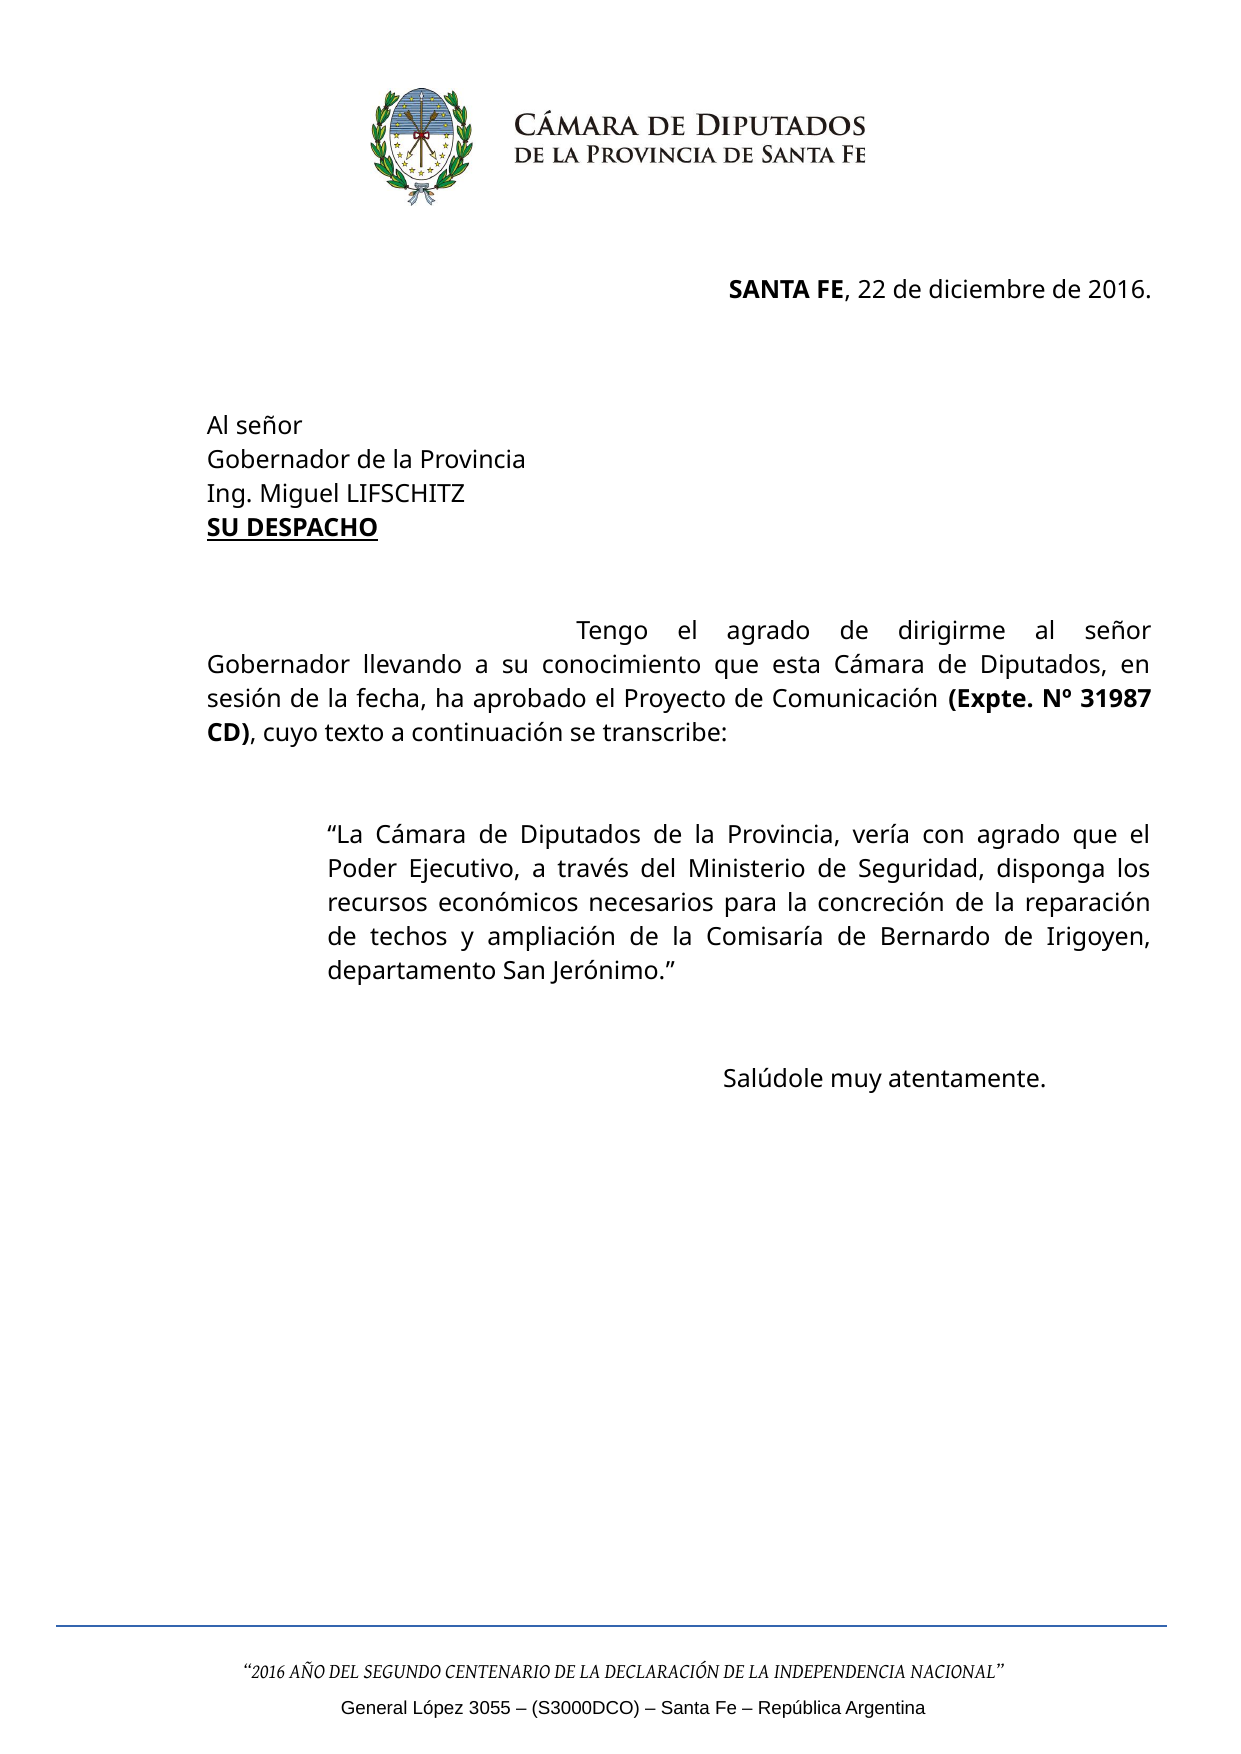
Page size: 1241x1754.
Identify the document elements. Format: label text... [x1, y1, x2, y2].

text SU DESPACHO [207, 510, 1152, 544]
text SANTA FE, 22 de diciembre de 2016. [207, 272, 1152, 306]
text Salúdole muy atentamente. [649, 1061, 1152, 1095]
text Ing. Miguel LIFSCHITZ [207, 476, 1152, 510]
picture [370, 88, 866, 210]
text Tengo el agrado de dirigirme al señor Gobernador llevando a su conocimiento que esta Cámara de Diputados, en sesión de la fecha, ha aprobado el Proyecto de Comunicación (Expte. Nº 31987 CD), cuyo texto a continuación se transcribe: [207, 612, 1152, 748]
text “La Cámara de Diputados de la Provincia, vería con agrado que el Poder Ejecutivo, a través del Ministerio de Seguridad, disponga los recursos económicos necesarios para la concreción de la reparación de techos y ampliación de la Comisaría de Bernardo de Irigoyen, departamento San Jerónimo.” [327, 817, 1152, 987]
text Al señor [207, 408, 1152, 442]
text Gobernador de la Provincia [207, 442, 1152, 476]
